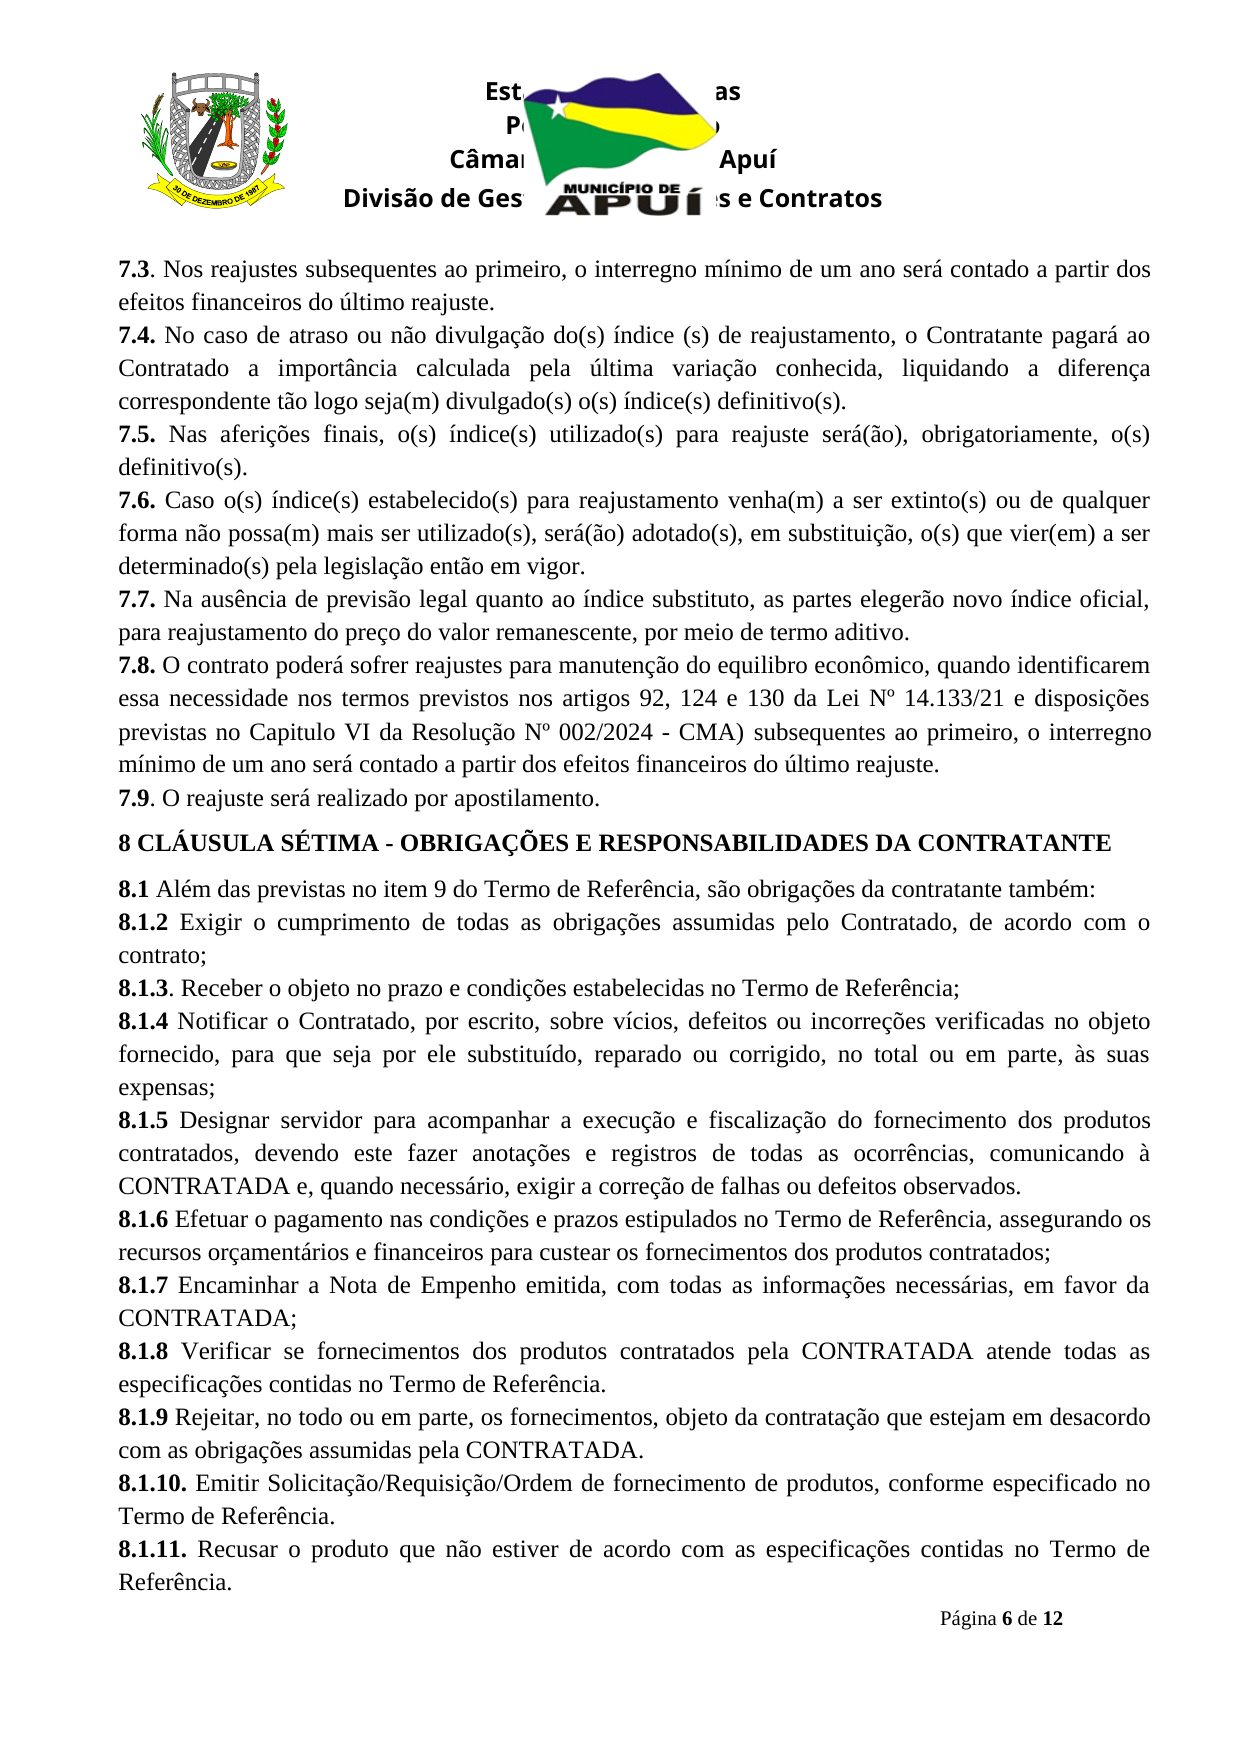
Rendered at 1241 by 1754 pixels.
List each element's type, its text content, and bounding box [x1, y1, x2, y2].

text 7.7. Na ausência de previsão legal quanto ao índice substituto, as partes elegerão novo índice oficial, para reajustamento do preço do valor remanescente, por meio de termo aditivo. [118, 584, 1152, 646]
text 8.1.4 Notificar o Contratado, por escrito, sobre vícios, defeitos ou incorreções verificadas no objeto fornecido, para que seja por ele substituído, reparado ou corrigido, no total ou em parte, às suas expensas; [118, 1006, 1152, 1101]
text 8.1.2 Exigir o cumprimento de todas as obrigações assumidas pelo Contratado, de acordo com o contrato; [118, 907, 1152, 968]
text 7.9. O reajuste será realizado por apostilamento. [118, 783, 1152, 811]
text 8.1.9 Rejeitar, no todo ou em parte, os fornecimentos, objeto da contratação que estejam em desacordo com as obrigações assumidas pela CONTRATADA. [118, 1402, 1152, 1464]
text 8.1.5 Designar servidor para acompanhar a execução e fiscalização do fornecimento dos produtos contratados, devendo este fazer anotações e registros de todas as ocorrências, comunicando à CONTRATADA e, quando necessário, exigir a correção de falhas ou defeitos observados. [118, 1105, 1152, 1199]
text 7.6. Caso o(s) índice(s) estabelecido(s) para reajustamento venha(m) a ser extinto(s) ou de qualquer forma não possa(m) mais ser utilizado(s), será(ão) adotado(s), em substituição, o(s) que vier(em) a ser determinado(s) pela legislação então em vigor. [118, 485, 1152, 580]
text 8.1 Além das previstas no item 9 do Termo de Referência, são obrigações da contratante também: [118, 874, 1152, 902]
text 7.8. O contrato poderá sofrer reajustes para manutenção do equilibro econômico, quando identificarem essa necessidade nos termos previstos nos artigos 92, 124 e 130 da Lei Nº 14.133/21 e disposições previstas no Capitulo VI da Resolução Nº 002/2024 - CMA) subsequentes ao primeiro, o interregno mínimo de um ano será contado a partir dos efeitos financeiros do último reajuste. [118, 651, 1152, 778]
text 8.1.8 Verificar se fornecimentos dos produtos contratados pela CONTRATADA atende todas as especificações contidas no Termo de Referência. [118, 1336, 1152, 1398]
text 8.1.11. Recusar o produto que não estiver de acordo com as especificações contidas no Termo de Referência. [118, 1534, 1152, 1596]
text 8 CLÁUSULA SÉTIMA - OBRIGAÇÕES E RESPONSABILIDADES DA CONTRATANTE [118, 828, 1152, 857]
text 7.4. No caso de atraso ou não divulgação do(s) índice (s) de reajustamento, o Contratante pagará ao Contratado a importância calculada pela última variação conhecida, liquidando a diferença correspondente tão logo seja(m) divulgado(s) o(s) índice(s) definitivo(s). [118, 320, 1152, 415]
text 7.5. Nas aferições finais, o(s) índice(s) utilizado(s) para reajuste será(ão), obrigatoriamente, o(s) definitivo(s). [118, 419, 1152, 481]
text 8.1.7 Encaminhar a Nota de Empenho emitida, com todas as informações necessárias, em favor da CONTRATADA; [118, 1270, 1152, 1332]
text 8.1.3. Receber o objeto no prazo e condições estabelecidas no Termo de Referência; [118, 973, 1152, 1001]
text 8.1.6 Efetuar o pagamento nas condições e prazos estipulados no Termo de Referência, assegurando os recursos orçamentários e financeiros para custear os fornecimentos dos produtos contratados; [118, 1204, 1152, 1266]
text 8.1.10. Emitir Solicitação/Requisição/Ordem de fornecimento de produtos, conforme especificado no Termo de Referência. [118, 1468, 1152, 1530]
text 7.3. Nos reajustes subsequentes ao primeiro, o interregno mínimo de um ano será contado a partir dos efeitos financeiros do último reajuste. [118, 254, 1152, 316]
